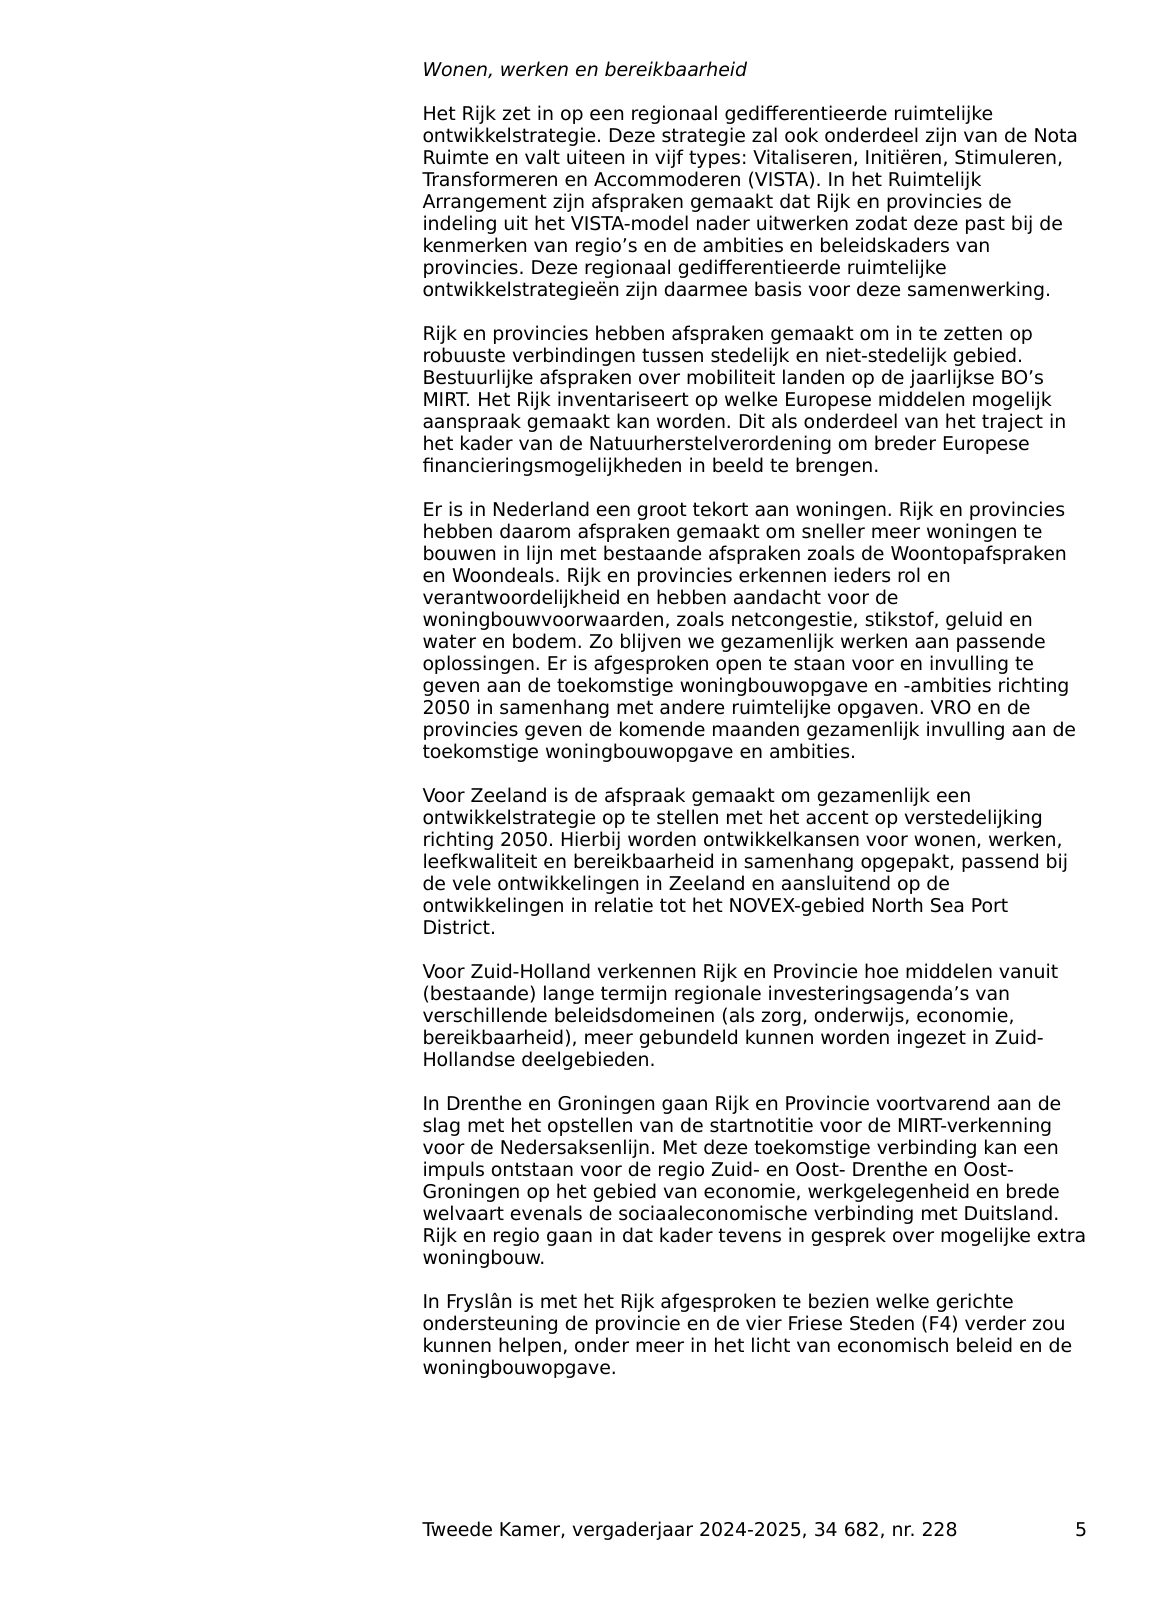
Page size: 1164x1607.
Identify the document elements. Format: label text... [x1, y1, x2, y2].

text In Fryslân is met het Rijk afgesproken te bezien welke gerichte ondersteuning de provincie en de vier Friese Steden (F4) verder zou kunnen helpen, onder meer in het licht van economisch beleid en de woningbouwopgave. [422, 1291, 1087, 1379]
subtitle Wonen, werken en bereikbaarheid [422, 59, 1087, 81]
text Voor Zuid-Holland verkennen Rijk en Provincie hoe middelen vanuit (bestaande) lange termijn regionale investeringsagenda’s van verschillende beleidsdomeinen (als zorg, onderwijs, economie, bereikbaarheid), meer gebundeld kunnen worden ingezet in Zuid-Hollandse deelgebieden. [422, 961, 1087, 1071]
text Voor Zeeland is de afspraak gemaakt om gezamenlijk een ontwikkelstrategie op te stellen met het accent op verstedelijking richting 2050. Hierbij worden ontwikkelkansen voor wonen, werken, leefkwaliteit en bereikbaarheid in samenhang opgepakt, passend bij de vele ontwikkelingen in Zeeland en aansluitend op de ontwikkelingen in relatie tot het NOVEX-gebied North Sea Port District. [422, 785, 1087, 939]
text In Drenthe en Groningen gaan Rijk en Provincie voortvarend aan de slag met het opstellen van de startnotitie voor de MIRT-verkenning voor de Nedersaksenlijn. Met deze toekomstige verbinding kan een impuls ontstaan voor de regio Zuid- en Oost- Drenthe en Oost-Groningen op het gebied van economie, werkgelegenheid en brede welvaart evenals de sociaaleconomische verbinding met Duitsland. Rijk en regio gaan in dat kader tevens in gesprek over mogelijke extra woningbouw. [422, 1093, 1087, 1269]
text Rijk en provincies hebben afspraken gemaakt om in te zetten op robuuste verbindingen tussen stedelijk en niet-stedelijk gebied. Bestuurlijke afspraken over mobiliteit landen op de jaarlijkse BO’s MIRT. Het Rijk inventariseert op welke Europese middelen mogelijk aanspraak gemaakt kan worden. Dit als onderdeel van het traject in het kader van de Natuurherstelverordening om breder Europese financieringsmogelijkheden in beeld te brengen. [422, 323, 1087, 477]
text Er is in Nederland een groot tekort aan woningen. Rijk en provincies hebben daarom afspraken gemaakt om sneller meer woningen te bouwen in lijn met bestaande afspraken zoals de Woontopafspraken en Woondeals. Rijk en provincies erkennen ieders rol en verantwoordelijkheid en hebben aandacht voor de woningbouwvoorwaarden, zoals netcongestie, stikstof, geluid en water en bodem. Zo blijven we gezamenlijk werken aan passende oplossingen. Er is afgesproken open te staan voor en invulling te geven aan de toekomstige woningbouwopgave en -ambities richting 2050 in samenhang met andere ruimtelijke opgaven. VRO en de provincies geven de komende maanden gezamenlijk invulling aan de toekomstige woningbouwopgave en ambities. [422, 499, 1087, 763]
text Het Rijk zet in op een regionaal gedifferentieerde ruimtelijke ontwikkelstrategie. Deze strategie zal ook onderdeel zijn van de Nota Ruimte en valt uiteen in vijf types: Vitaliseren, Initiëren, Stimuleren, Transformeren en Accommoderen (VISTA). In het Ruimtelijk Arrangement zijn afspraken gemaakt dat Rijk en provincies de indeling uit het VISTA-model nader uitwerken zodat deze past bij de kenmerken van regio’s en de ambities en beleidskaders van provincies. Deze regionaal gedifferentieerde ruimtelijke ontwikkelstrategieën zijn daarmee basis voor deze samenwerking. [422, 103, 1087, 301]
